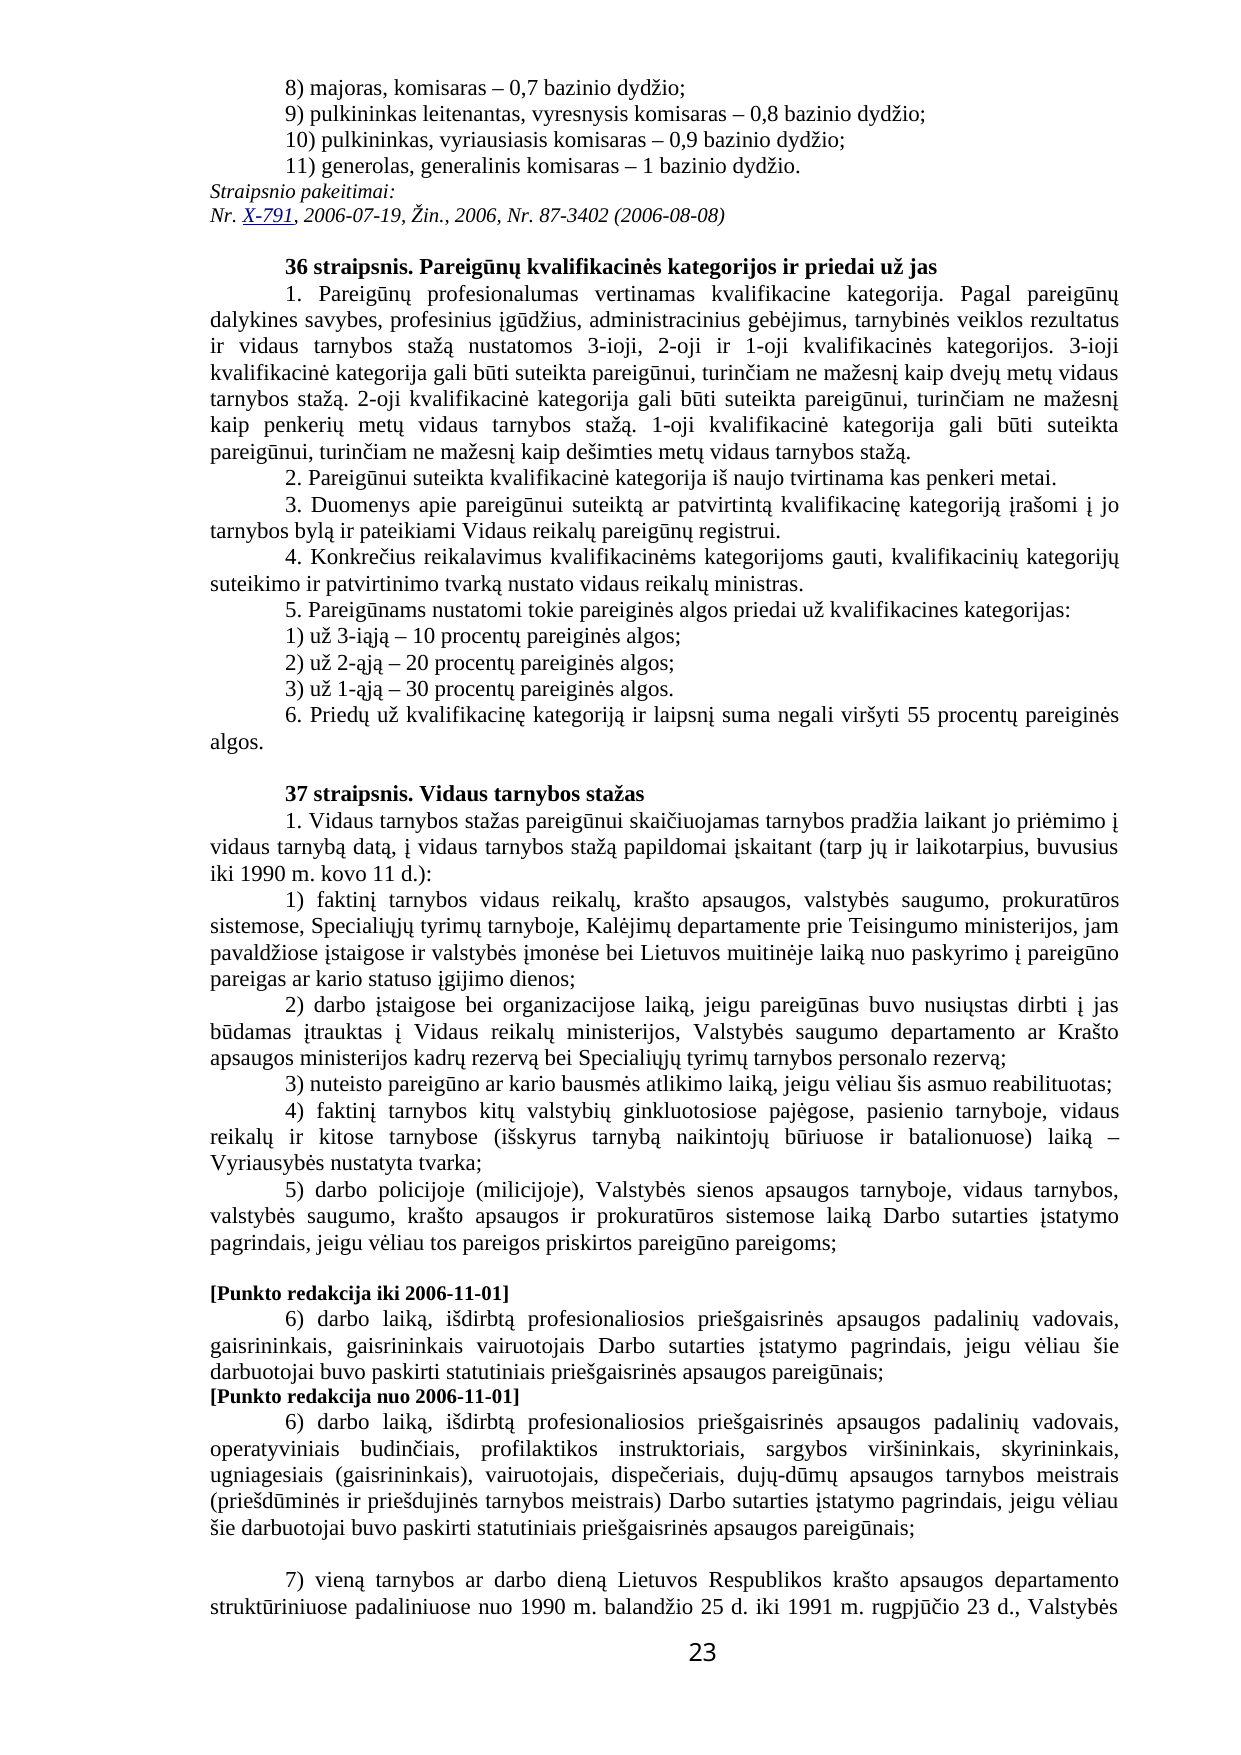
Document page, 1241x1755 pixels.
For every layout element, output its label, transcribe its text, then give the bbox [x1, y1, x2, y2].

text Straipsnio pakeitimai: [210, 179, 1120, 203]
text 2. Pareigūnui suteikta kvalifikacinė kategorija iš naujo tvirtinama kas penkeri metai. [210, 464, 1120, 491]
text 6) darbo laiką, išdirbtą profesionaliosios priešgaisrinės apsaugos padalinių vadovais, gaisrininkais, gaisrininkais vairuotojais Darbo sutarties įstatymo pagrindais, jeigu vėliau šie darbuotojai buvo paskirti statutiniais priešgaisrinės apsaugos pareigūnais; [210, 1305, 1120, 1384]
text 1. Vidaus tarnybos stažas pareigūnui skaičiuojamas tarnybos pradžia laikant jo priėmimo į vidaus tarnybą datą, į vidaus tarnybos stažą papildomai įskaitant (tarp jų ir laikotarpius, buvusius iki 1990 m. kovo 11 d.): [210, 807, 1120, 886]
text 11) generolas, generalinis komisaras – 1 bazinio dydžio. [210, 153, 1120, 179]
text 3. Duomenys apie pareigūnui suteiktą ar patvirtintą kvalifikacinę kategoriją įrašomi į jo tarnybos bylą ir pateikiami Vidaus reikalų pareigūnų registrui. [210, 491, 1120, 543]
text 4. Konkrečius reikalavimus kvalifikacinėms kategorijoms gauti, kvalifikacinių kategorijų suteikimo ir patvirtinimo tvarką nustato vidaus reikalų ministras. [210, 543, 1120, 596]
text 6. Priedų už kvalifikacinę kategoriją ir laipsnį suma negali viršyti 55 procentų pareiginės algos. [210, 701, 1120, 754]
text 10) pulkininkas, vyriausiasis komisaras – 0,9 bazinio dydžio; [210, 126, 1120, 153]
text 1) už 3-iąją – 10 procentų pareiginės algos; [210, 622, 1120, 649]
text 1. Pareigūnų profesionalumas vertinamas kvalifikacine kategorija. Pagal pareigūnų dalykines savybes, profesinius įgūdžius, administracinius gebėjimus, tarnybinės veiklos rezultatus ir vidaus tarnybos stažą nustatomos 3-ioji, 2-oji ir 1-oji kvalifikacinės kategorijos. 3-ioji kvalifikacinė kategorija gali būti suteikta pareigūnui, turinčiam ne mažesnį kaip dvejų metų vidaus tarnybos stažą. 2-oji kvalifikacinė kategorija gali būti suteikta pareigūnui, turinčiam ne mažesnį kaip penkerių metų vidaus tarnybos stažą. 1-oji kvalifikacinė kategorija gali būti suteikta pareigūnui, turinčiam ne mažesnį kaip dešimties metų vidaus tarnybos stažą. [210, 280, 1120, 464]
text 2) už 2-ąją – 20 procentų pareiginės algos; [210, 649, 1120, 675]
text 36 straipsnis. Pareigūnų kvalifikacinės kategorijos ir priedai už jas [210, 253, 1120, 280]
text [Punkto redakcija iki 2006-11-01] [210, 1281, 1120, 1305]
text 1) faktinį tarnybos vidaus reikalų, krašto apsaugos, valstybės saugumo, prokuratūros sistemose, Specialiųjų tyrimų tarnyboje, Kalėjimų departamente prie Teisingumo ministerijos, jam pavaldžiose įstaigose ir valstybės įmonėse bei Lietuvos muitinėje laiką nuo paskyrimo į pareigūno pareigas ar kario statuso įgijimo dienos; [210, 886, 1120, 991]
text 5. Pareigūnams nustatomi tokie pareiginės algos priedai už kvalifikacines kategorijas: [210, 596, 1120, 622]
text 3) nuteisto pareigūno ar kario bausmės atlikimo laiką, jeigu vėliau šis asmuo reabilituotas; [210, 1070, 1120, 1097]
text 6) darbo laiką, išdirbtą profesionaliosios priešgaisrinės apsaugos padalinių vadovais, operatyviniais budinčiais, profilaktikos instruktoriais, sargybos viršininkais, skyrininkais, ugniagesiais (gaisrininkais), vairuotojais, dispečeriais, dujų-dūmų apsaugos tarnybos meistrais (priešdūminės ir priešdujinės tarnybos meistrais) Darbo sutarties įstatymo pagrindais, jeigu vėliau šie darbuotojai buvo paskirti statutiniais priešgaisrinės apsaugos pareigūnais; [210, 1408, 1120, 1540]
text 7) vieną tarnybos ar darbo dieną Lietuvos Respublikos krašto apsaugos departamento struktūriniuose padaliniuose nuo 1990 m. balandžio 25 d. iki 1991 m. rugpjūčio 23 d., Valstybės [210, 1567, 1120, 1619]
text 2) darbo įstaigose bei organizacijose laiką, jeigu pareigūnas buvo nusiųstas dirbti į jas būdamas įtrauktas į Vidaus reikalų ministerijos, Valstybės saugumo departamento ar Krašto apsaugos ministerijos kadrų rezervą bei Specialiųjų tyrimų tarnybos personalo rezervą; [210, 991, 1120, 1070]
text 5) darbo policijoje (milicijoje), Valstybės sienos apsaugos tarnyboje, vidaus tarnybos, valstybės saugumo, krašto apsaugos ir prokuratūros sistemose laiką Darbo sutarties įstatymo pagrindais, jeigu vėliau tos pareigos priskirtos pareigūno pareigoms; [210, 1176, 1120, 1255]
text 4) faktinį tarnybos kitų valstybių ginkluotosiose pajėgose, pasienio tarnyboje, vidaus reikalų ir kitose tarnybose (išskyrus tarnybą naikintojų būriuose ir batalionuose) laiką – Vyriausybės nustatyta tvarka; [210, 1097, 1120, 1176]
text [Punkto redakcija nuo 2006-11-01] [210, 1384, 1120, 1408]
text 37 straipsnis. Vidaus tarnybos stažas [210, 781, 1120, 807]
text 3) už 1-ąją – 30 procentų pareiginės algos. [210, 675, 1120, 701]
text 8) majoras, komisaras – 0,7 bazinio dydžio; [210, 73, 1120, 100]
text 9) pulkininkas leitenantas, vyresnysis komisaras – 0,8 bazinio dydžio; [210, 100, 1120, 126]
text Nr. X-791, 2006-07-19, Žin., 2006, Nr. 87-3402 (2006-08-08) [210, 203, 1120, 227]
